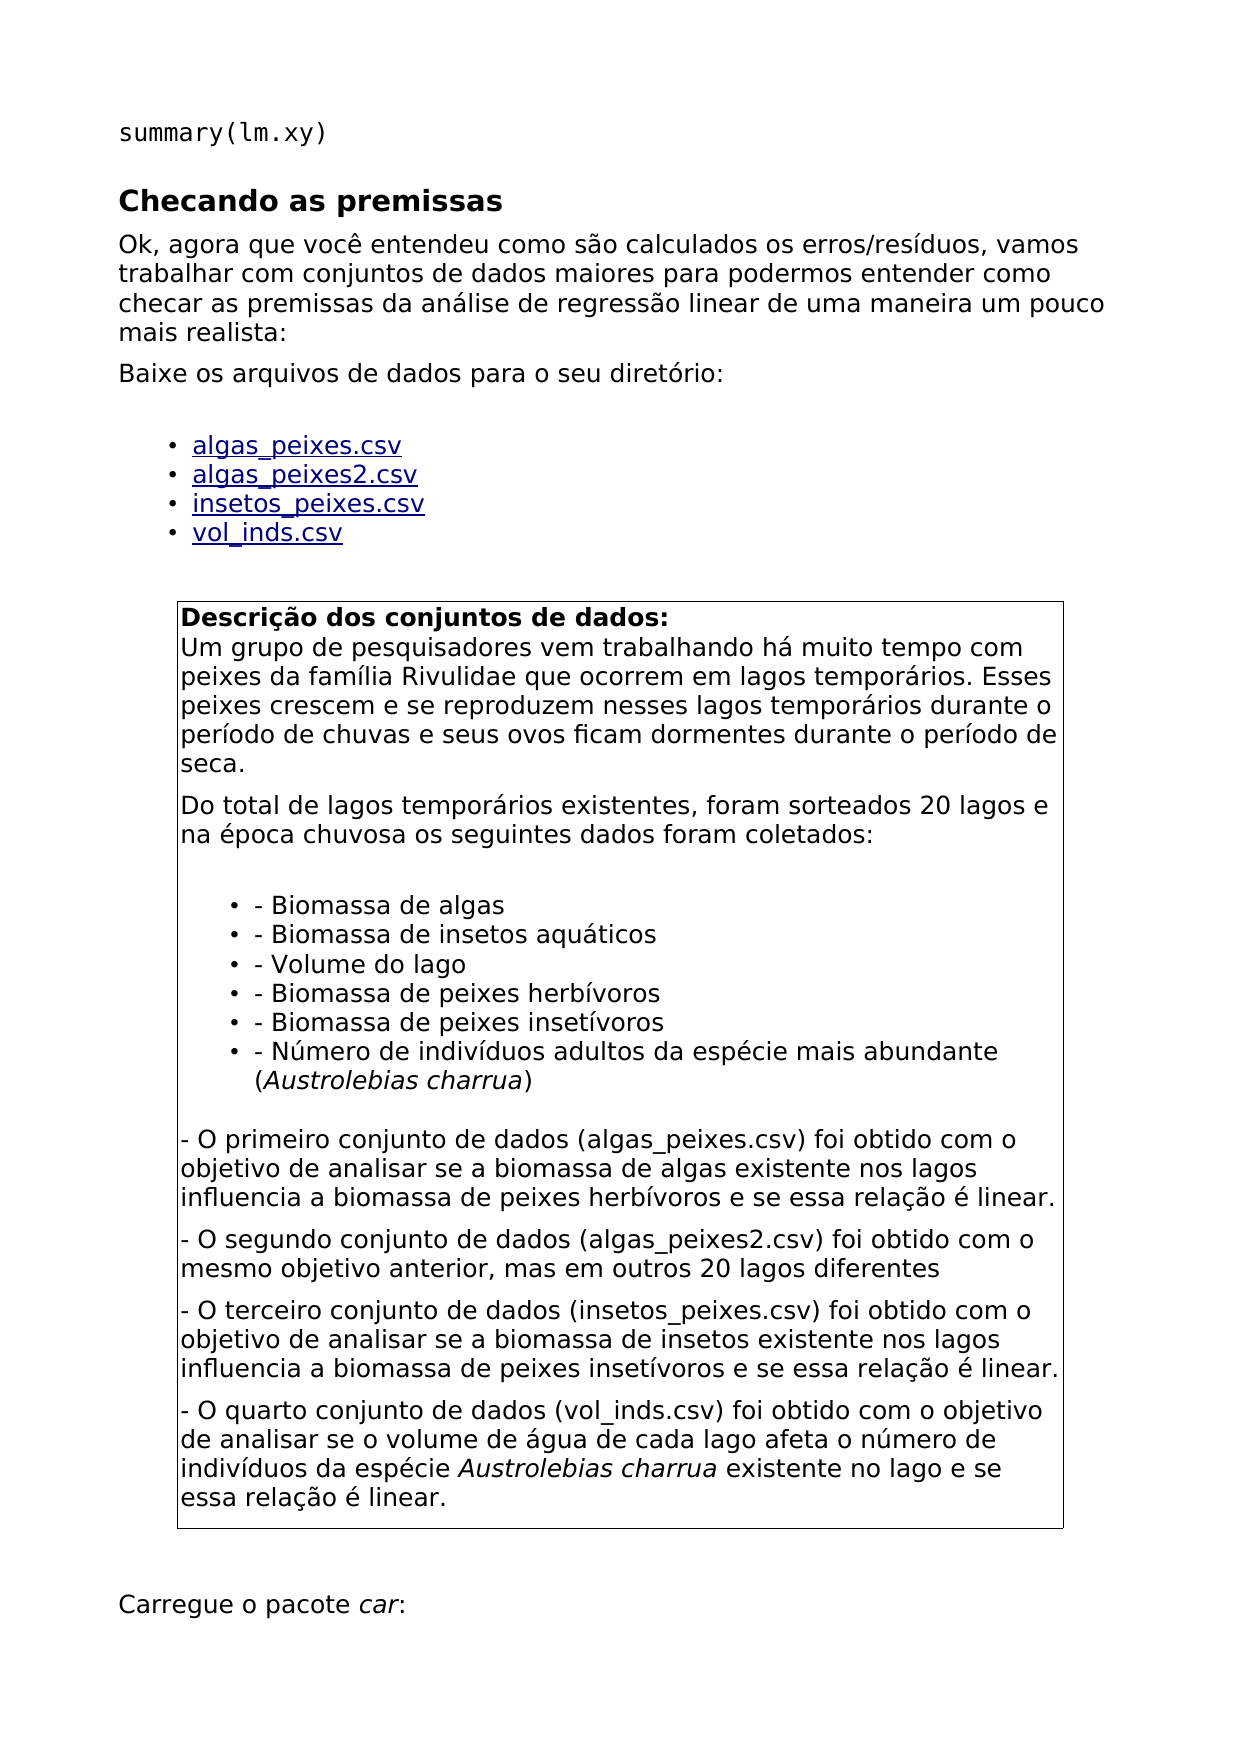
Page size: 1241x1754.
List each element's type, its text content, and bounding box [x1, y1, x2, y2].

list algas_peixes2.csv [177, 460, 1122, 489]
list insetos_peixes.csv [177, 489, 1122, 518]
text Baixe os arquivos de dados para o seu diretório: [118, 360, 1122, 389]
list algas_peixes.csv [177, 431, 1122, 460]
text summary(lm.xy) [118, 118, 1122, 147]
subtitle Checando as premissas [118, 184, 1122, 218]
list vol_inds.csv [177, 518, 1122, 547]
text Ok, agora que você entendeu como são calculados os erros/resíduos, vamos trabalhar com conjuntos de dados maiores para podermos entender como checar as premissas da análise de regressão linear de uma maneira um pouco mais realista: [118, 231, 1122, 347]
text Carregue o pacote car: [118, 1591, 1122, 1620]
table_header Descrição dos conjuntos de dados: Um grupo de pesquisadores vem trabalhando há muito tempo com peixes da família Rivulidae que ocorrem em lagos temporários. Esses peixes crescem e se reproduzem nesses lagos temporários durante o período de chuvas e seus ovos ficam dormentes durante o período de seca. Do total de lagos temporários existentes, foram sorteados 20 lagos e na época chuvosa os seguintes dados foram coletados: - Biomassa de algas - Biomassa de insetos aquáticos - Volume do lago - Biomassa de peixes herbívoros - Biomassa de peixes insetívoros - Número de indivíduos adultos da espécie mais abundante (Austrolebias charrua) - O primeiro conjunto de dados (algas_peixes.csv) foi obtido com o objetivo de analisar se a biomassa de algas existente nos lagos influencia a biomassa de peixes herbívoros e se essa relação é linear. - O segundo conjunto de dados (algas_peixes2.csv) foi obtido com o mesmo objetivo anterior, mas em outros 20 lagos diferentes - O terceiro conjunto de dados (insetos_peixes.csv) foi obtido com o objetivo de analisar se a biomassa de insetos existente nos lagos influencia a biomassa de peixes insetívoros e se essa relação é linear. - O quarto conjunto de dados (vol_inds.csv) foi obtido com o objetivo de analisar se o volume de água de cada lago afeta o número de indivíduos da espécie Austrolebias charrua existente no lago e se essa relação é linear. [178, 602, 1063, 1528]
